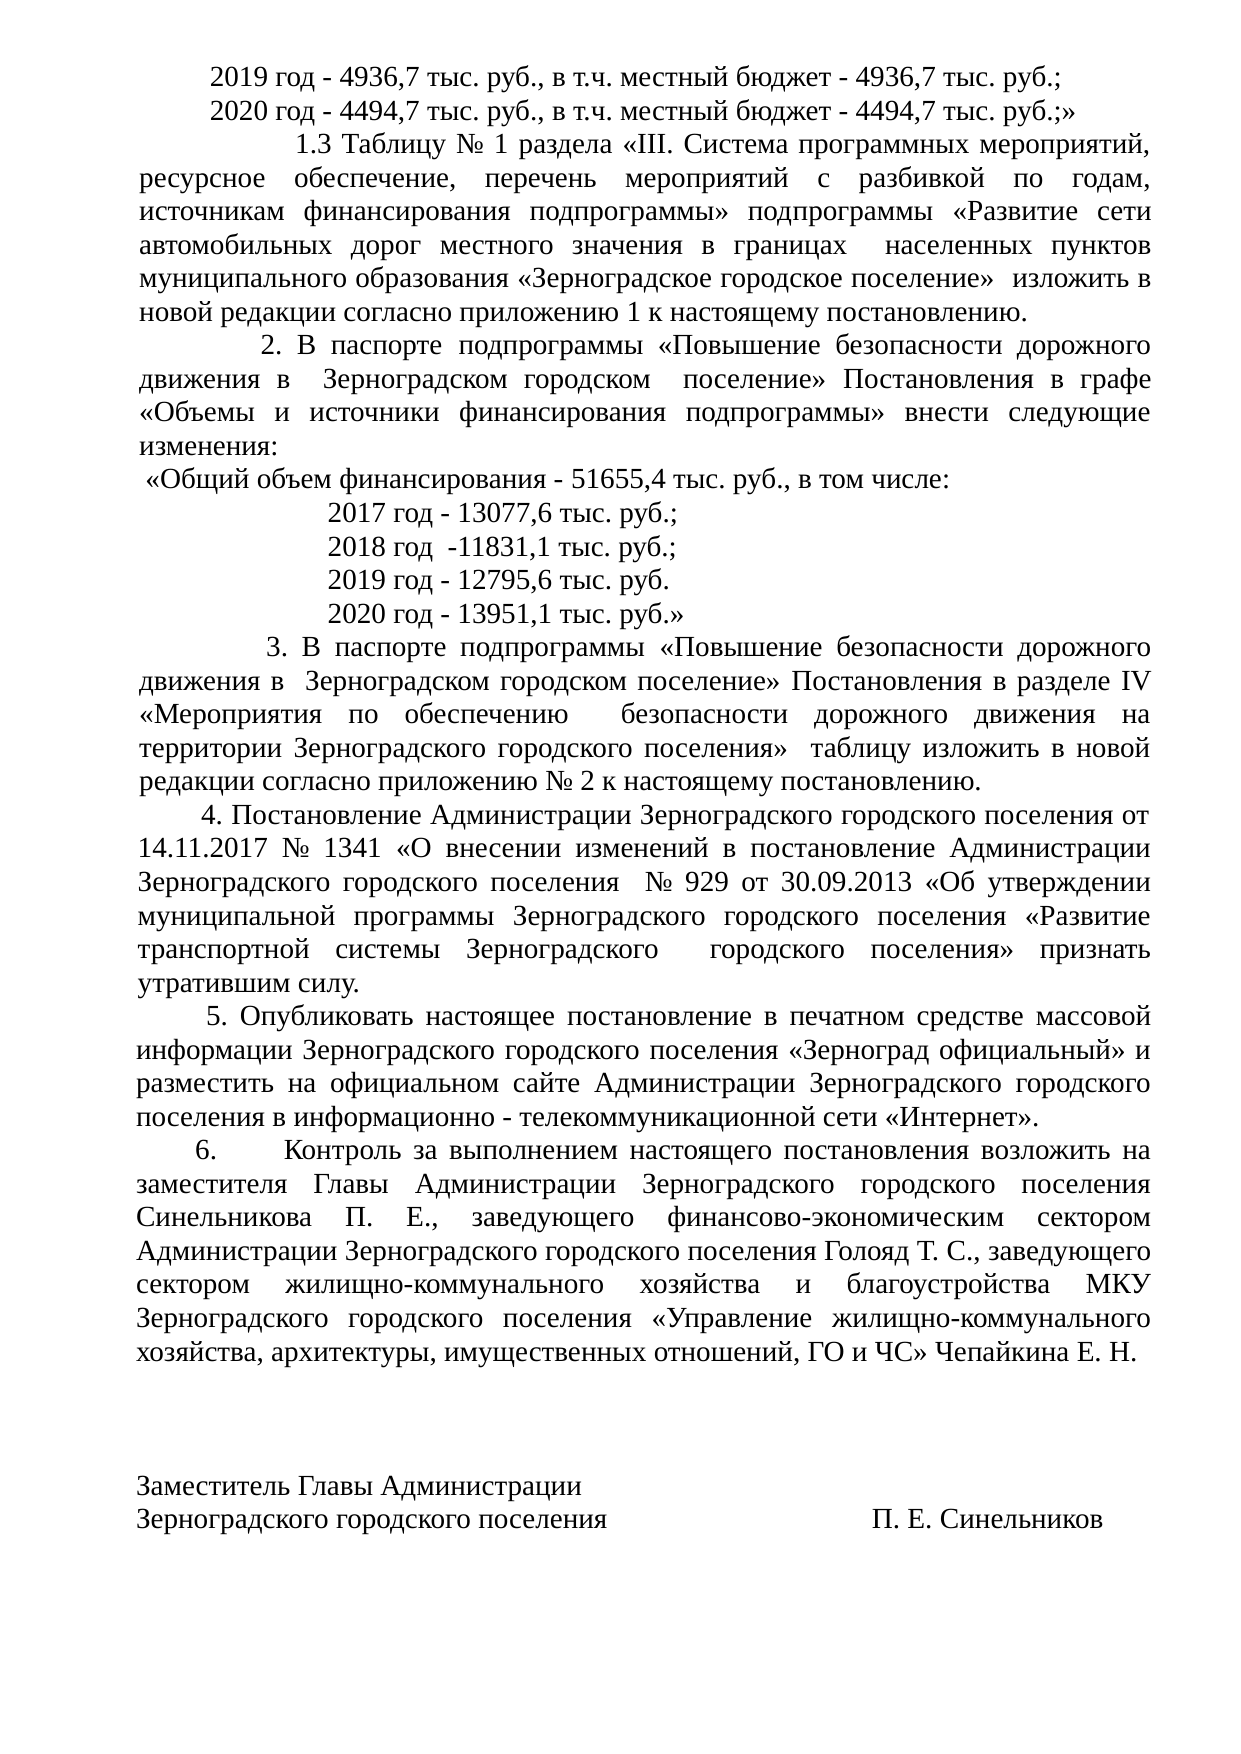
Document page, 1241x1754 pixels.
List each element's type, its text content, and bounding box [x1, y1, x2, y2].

text 2020 год - 4494,7 тыс. руб., в т.ч. местный бюджет - 4494,7 тыс. руб.;» [136, 93, 1152, 126]
text Зерноградского городского поселения П. Е. Синельников [136, 1501, 1152, 1535]
text 3. В паспорте подпрограммы «Повышение безопасности дорожного движения в Зерноградском городском поселение» Постановления в разделе IV «Мероприятия по обеспечению безопасности дорожного движения на территории Зерноградского городского поселения» таблицу изложить в новой редакции согласно приложению № 2 к настоящему постановлению. [101, 629, 1152, 797]
text 2018 год -11831,1 тыс. руб.; [101, 529, 1152, 562]
text 2020 год - 13951,1 тыс. руб.» [101, 596, 1152, 629]
list Контроль за выполнением настоящего постановления возложить на заместителя Главы Администрации Зерноградского городского поселения Синельникова П. Е., заведующего финансово-экономическим сектором Администрации Зерноградского городского поселения Голояд Т. С., заведующего сектором жилищно-коммунального хозяйства и благоустройства МКУ Зерноградского городского поселения «Управление жилищно-коммунального хозяйства, архитектуры, имущественных отношений, ГО и ЧС» Чепайкина Е. Н. [136, 1132, 1152, 1367]
text 2017 год - 13077,6 тыс. руб.; [101, 495, 1152, 529]
text 2019 год - 12795,6 тыс. руб. [101, 562, 1152, 596]
text Заместитель Главы Администрации [136, 1468, 1152, 1501]
text 2. В паспорте подпрограммы «Повышение безопасности дорожного движения в Зерноградском городском поселение» Постановления в графе «Объемы и источники финансирования подпрограммы» внести следующие изменения: [101, 327, 1152, 462]
text 5. Опубликовать настоящее постановление в печатном средстве массовой информации Зерноградского городского поселения «Зерноград официальный» и разместить на официальном сайте Администрации Зерноградского городского поселения в информационно - телекоммуникационной сети «Интернет». [136, 998, 1152, 1132]
text 2019 год - 4936,7 тыс. руб., в т.ч. местный бюджет - 4936,7 тыс. руб.; [136, 59, 1152, 93]
text «Общий объем финансирования - 51655,4 тыс. руб., в том числе: [101, 462, 1152, 495]
text 4. Постановление Администрации Зерноградского городского поселения от 14.11.2017 № 1341 «О внесении изменений в постановление Администрации Зерноградского городского поселения № 929 от 30.09.2013 «Об утверждении муниципальной программы Зерноградского городского поселения «Развитие транспортной системы Зерноградского городского поселения» признать утратившим силу. [100, 797, 1152, 998]
text 1.3 Таблицу № 1 раздела «III. Система программных мероприятий, ресурсное обеспечение, перечень мероприятий с разбивкой по годам, источникам финансирования подпрограммы» подпрограммы «Развитие сети автомобильных дорог местного значения в границах населенных пунктов муниципального образования «Зерноградское городское поселение» изложить в новой редакции согласно приложению 1 к настоящему постановлению. [101, 126, 1152, 327]
